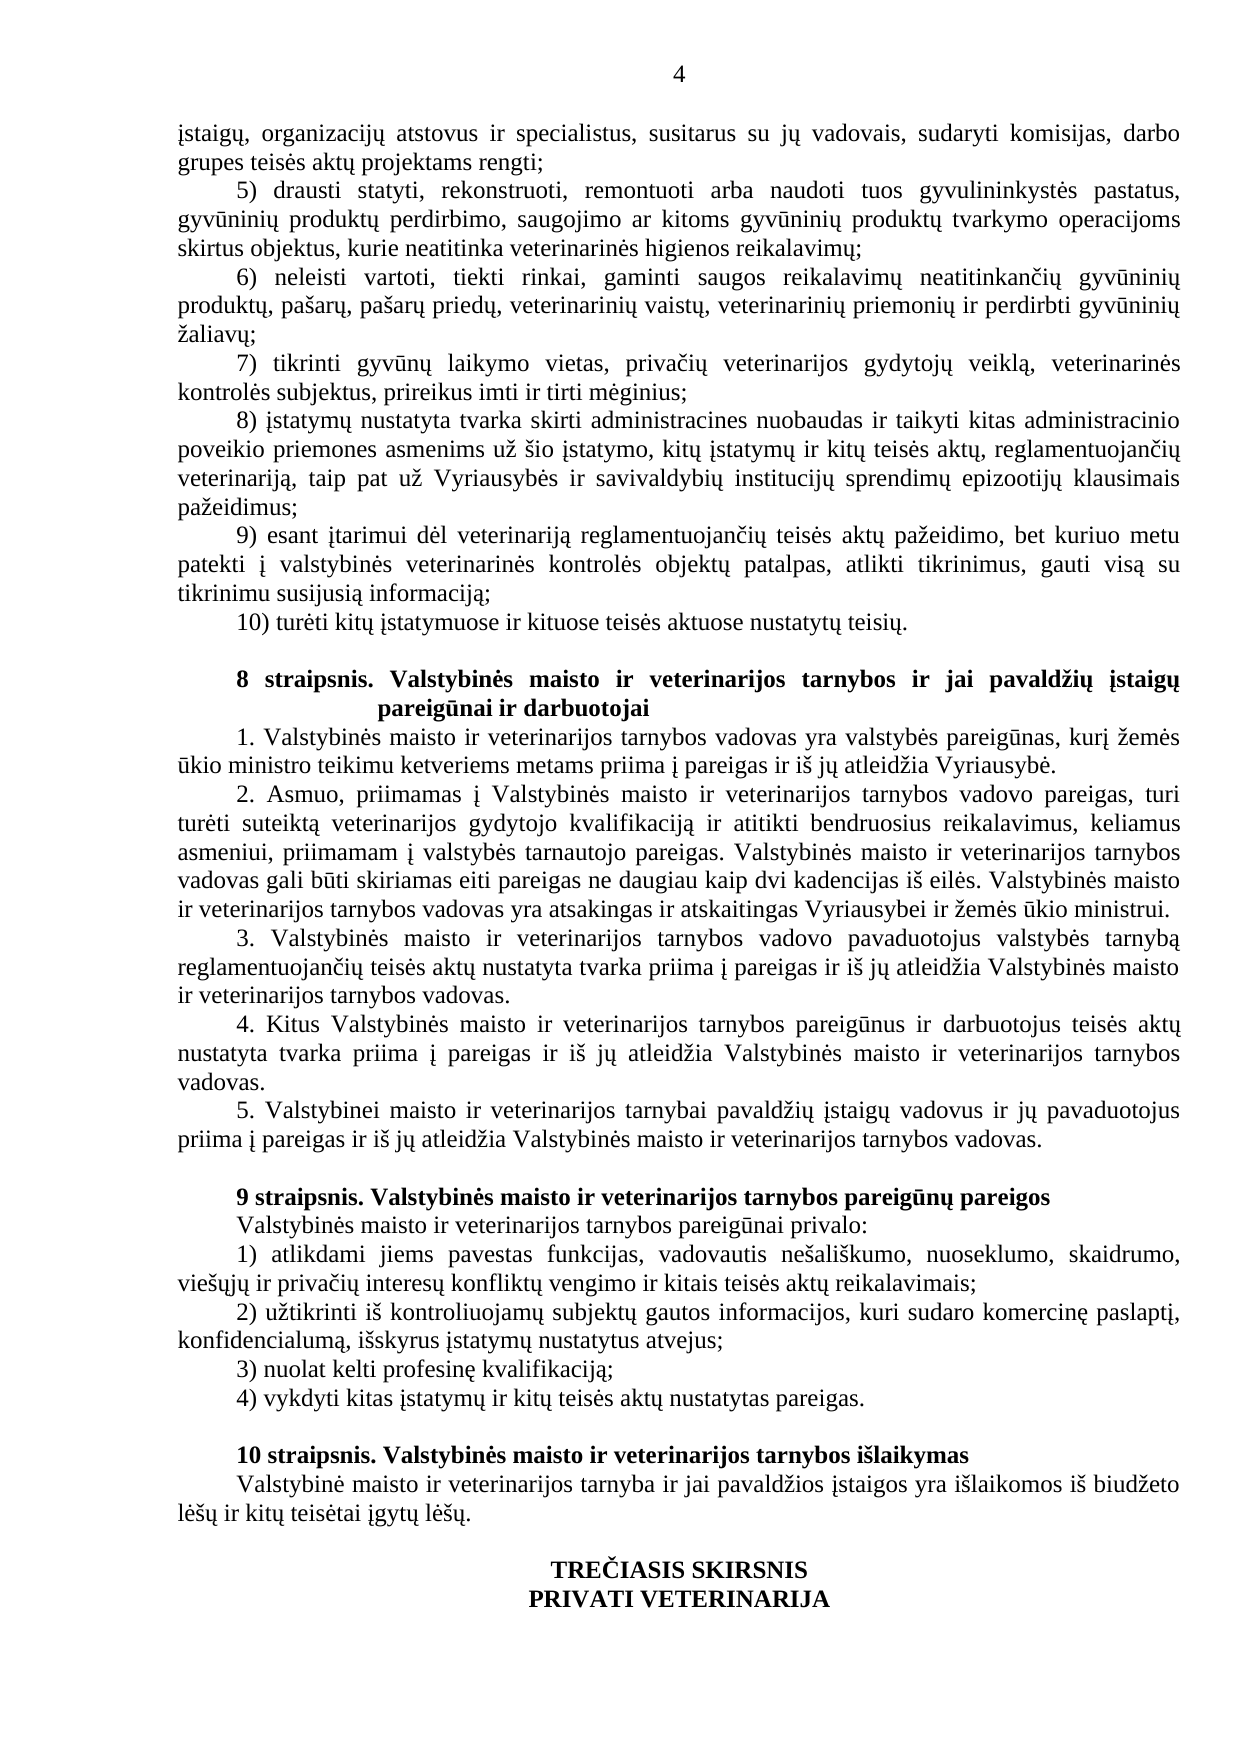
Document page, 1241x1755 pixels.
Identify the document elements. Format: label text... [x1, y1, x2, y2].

text 5. Valstybinei maisto ir veterinarijos tarnybai pavaldžių įstaigų vadovus ir jų pavaduotojus priima į pareigas ir iš jų atleidžia Valstybinės maisto ir veterinarijos tarnybos vadovas. [177, 1096, 1181, 1153]
text 10) turėti kitų įstatymuose ir kituose teisės aktuose nustatytų teisių. [177, 607, 1181, 636]
text 8 straipsnis. Valstybinės maisto ir veterinarijos tarnybos ir jai pavaldžių įstaigų pareigūnai ir darbuotojai [236, 664, 1181, 722]
text Valstybinės maisto ir veterinarijos tarnybos pareigūnai privalo: [177, 1211, 1181, 1239]
text 10 straipsnis. Valstybinės maisto ir veterinarijos tarnybos išlaikymas [177, 1441, 1181, 1469]
text 2. Asmuo, priimamas į Valstybinės maisto ir veterinarijos tarnybos vadovo pareigas, turi turėti suteiktą veterinarijos gydytojo kvalifikaciją ir atitikti bendruosius reikalavimus, keliamus asmeniui, priimamam į valstybės tarnautojo pareigas. Valstybinės maisto ir veterinarijos tarnybos vadovas gali būti skiriamas eiti pareigas ne daugiau kaip dvi kadencijas iš eilės. Valstybinės maisto ir veterinarijos tarnybos vadovas yra atsakingas ir atskaitingas Vyriausybei ir žemės ūkio ministrui. [177, 779, 1181, 923]
text 9 straipsnis. Valstybinės maisto ir veterinarijos tarnybos pareigūnų pareigos [177, 1182, 1181, 1211]
text 5) drausti statyti, rekonstruoti, remontuoti arba naudoti tuos gyvulininkystės pastatus, gyvūninių produktų perdirbimo, saugojimo ar kitoms gyvūninių produktų tvarkymo operacijoms skirtus objektus, kurie neatitinka veterinarinės higienos reikalavimų; [177, 176, 1181, 262]
text 4) vykdyti kitas įstatymų ir kitų teisės aktų nustatytas pareigas. [177, 1383, 1181, 1412]
text Valstybinė maisto ir veterinarijos tarnyba ir jai pavaldžios įstaigos yra išlaikomos iš biudžeto lėšų ir kitų teisėtai įgytų lėšų. [177, 1469, 1181, 1527]
text 1. Valstybinės maisto ir veterinarijos tarnybos vadovas yra valstybės pareigūnas, kurį žemės ūkio ministro teikimu ketveriems metams priima į pareigas ir iš jų atleidžia Vyriausybė. [177, 722, 1181, 779]
text 2) užtikrinti iš kontroliuojamų subjektų gautos informacijos, kuri sudaro komercinę paslaptį, konfidencialumą, išskyrus įstatymų nustatytus atvejus; [177, 1297, 1181, 1354]
text 4. Kitus Valstybinės maisto ir veterinarijos tarnybos pareigūnus ir darbuotojus teisės aktų nustatyta tvarka priima į pareigas ir iš jų atleidžia Valstybinės maisto ir veterinarijos tarnybos vadovas. [177, 1009, 1181, 1096]
text 1) atlikdami jiems pavestas funkcijas, vadovautis nešališkumo, nuoseklumo, skaidrumo, viešųjų ir privačių interesų konfliktų vengimo ir kitais teisės aktų reikalavimais; [177, 1239, 1181, 1297]
text 7) tikrinti gyvūnų laikymo vietas, privačių veterinarijos gydytojų veiklą, veterinarinės kontrolės subjektus, prireikus imti ir tirti mėginius; [177, 348, 1181, 406]
text 6) neleisti vartoti, tiekti rinkai, gaminti saugos reikalavimų neatitinkančių gyvūninių produktų, pašarų, pašarų priedų, veterinarinių vaistų, veterinarinių priemonių ir perdirbti gyvūninių žaliavų; [177, 262, 1181, 348]
text PRIVATI VETERINARIJA [177, 1584, 1181, 1613]
text 9) esant įtarimui dėl veterinariją reglamentuojančių teisės aktų pažeidimo, bet kuriuo metu patekti į valstybinės veterinarinės kontrolės objektų patalpas, atlikti tikrinimus, gauti visą su tikrinimu susijusią informaciją; [177, 521, 1181, 607]
text įstaigų, organizacijų atstovus ir specialistus, susitarus su jų vadovais, sudaryti komisijas, darbo grupes teisės aktų projektams rengti; [177, 118, 1181, 176]
text TREČIASIS SKIRSNIS [177, 1556, 1181, 1584]
text 8) įstatymų nustatyta tvarka skirti administracines nuobaudas ir taikyti kitas administracinio poveikio priemones asmenims už šio įstatymo, kitų įstatymų ir kitų teisės aktų, reglamentuojančių veterinariją, taip pat už Vyriausybės ir savivaldybių institucijų sprendimų epizootijų klausimais pažeidimus; [177, 406, 1181, 521]
text 3. Valstybinės maisto ir veterinarijos tarnybos vadovo pavaduotojus valstybės tarnybą reglamentuojančių teisės aktų nustatyta tvarka priima į pareigas ir iš jų atleidžia Valstybinės maisto ir veterinarijos tarnybos vadovas. [177, 923, 1181, 1009]
text 3) nuolat kelti profesinę kvalifikaciją; [177, 1354, 1181, 1383]
